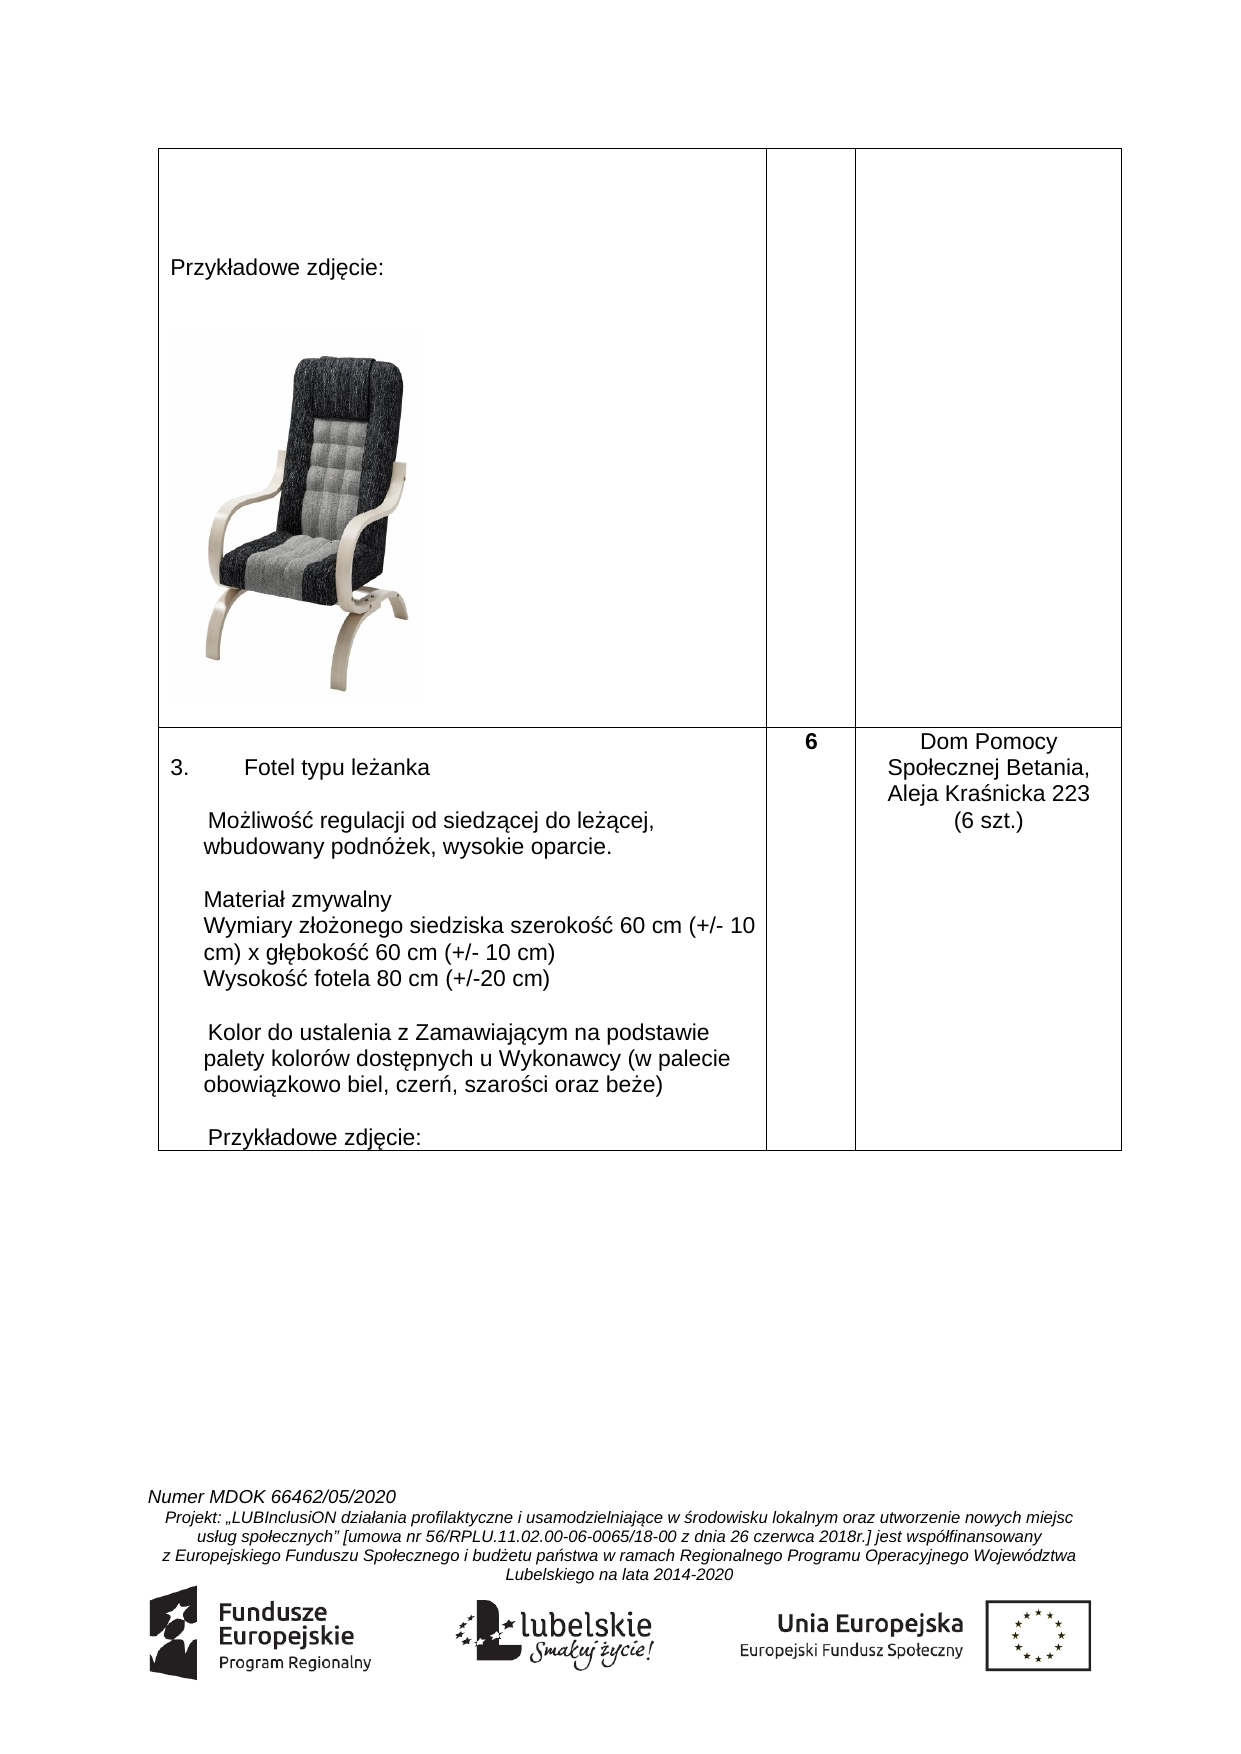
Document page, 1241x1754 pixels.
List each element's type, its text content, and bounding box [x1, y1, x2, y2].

table_cell Dom Pomocy Społecznej Betania, Aleja Kraśnicka 223 (6 szt.) [856, 728, 1121, 1150]
table_cell [856, 149, 1121, 727]
table_cell 6 [767, 728, 855, 1150]
table_cell Fotel typu leżanka Możliwość regulacji od siedzącej do leżącej, wbudowany podnóżek, wysokie oparcie. Materiał zmywalny Wymiary złożonego siedziska szerokość 60 cm (+/- 10 cm) x głębokość 60 cm (+/- 10 cm) Wysokość fotela 80 cm (+/-20 cm) Kolor do ustalenia z Zamawiającym na podstawie palety kolorów dostępnych u Wykonawcy (w palecie obowiązkowo biel, czerń, szarości oraz beże) Przykładowe zdjęcie: [159, 728, 766, 1150]
table_cell [767, 149, 855, 727]
table_cell Przykładowe zdjęcie: [159, 149, 766, 727]
picture [147, 1584, 1092, 1681]
